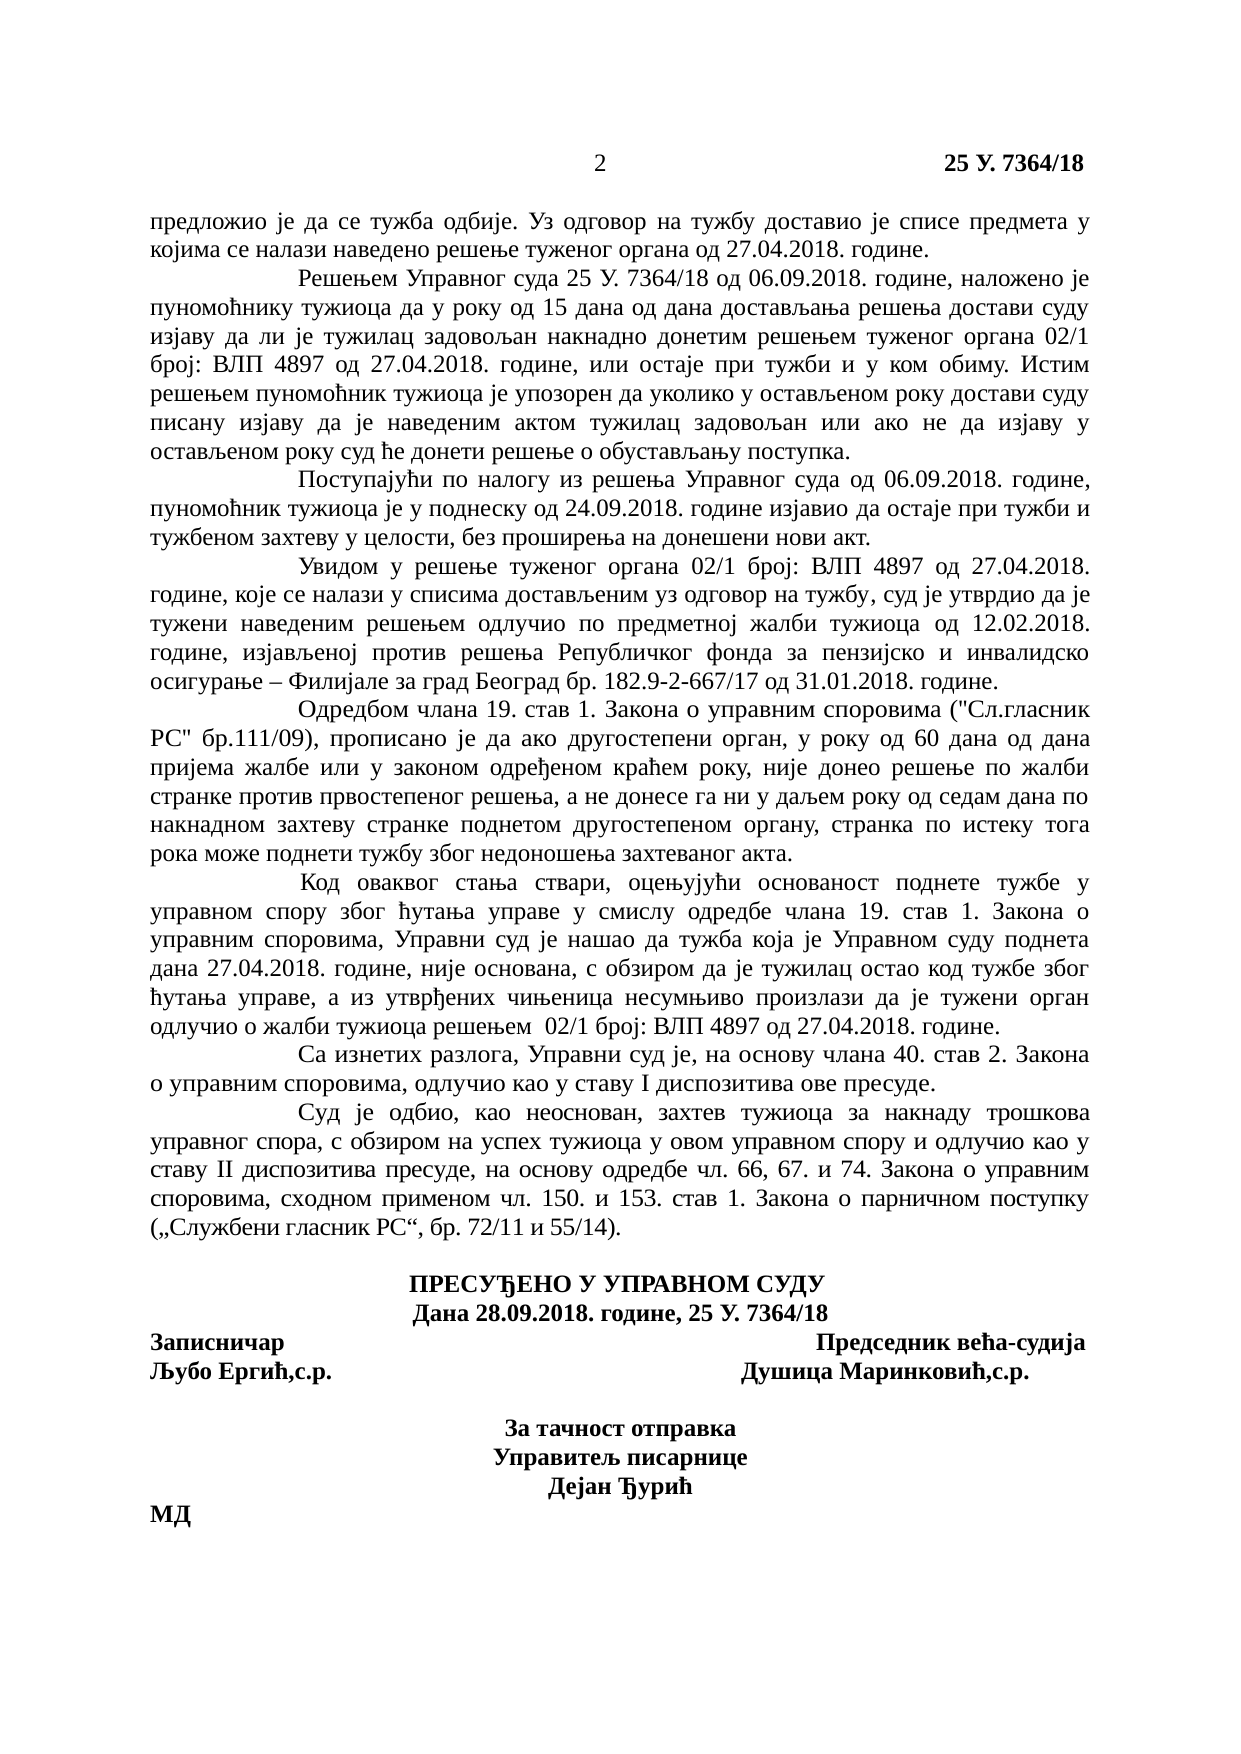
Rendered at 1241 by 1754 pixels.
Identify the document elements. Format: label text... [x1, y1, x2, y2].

text Увидом у решење туженог органа 02/1 број: ВЛП 4897 од 27.04.2018. године, које се налази у списима достављеним уз одговор на тужбу, суд је утврдио да је тужени наведеним решењем одлучио по предметној жалби тужиоца од 12.02.2018. године, изјављеној против решења Републичког фонда за пензијско и инвалидско осигурање – Филијале за град Београд бр. 182.9-2-667/17 од 31.01.2018. године. [150, 551, 1091, 694]
text Поступајући по налогу из решења Управног суда од 06.09.2018. године, пуномоћник тужиоца је у поднеску од 24.09.2018. године изјавио да остаје при тужби и тужбеном захтеву у целости, без проширења на донешени нови акт. [150, 464, 1091, 551]
text Код оваквог стања ствари, оцењујући основаност поднете тужбе у управном спору због ћутања управе у смислу одредбе члана 19. став 1. Закона о управним споровима, Управни суд је нашао да тужба која је Управном суду поднета дана 27.04.2018. године, није основана, с обзиром да је тужилац остао код тужбе због ћутања управе, а из утврђених чињеница несумњиво произлази да је тужени орган одлучио о жалби тужиоца решењем 02/1 број: ВЛП 4897 од 27.04.2018. године. [150, 867, 1091, 1039]
text предложио је да се тужба одбије. Уз одговор на тужбу доставио је списе предмета у којима се налази наведено решење туженог органа од 27.04.2018. године. [150, 206, 1091, 263]
text МД [150, 1499, 1091, 1528]
text Дејан Ђурић [150, 1471, 1091, 1499]
text Одредбом члана 19. став 1. Закона о управним споровима (''Сл.гласник РС'' бр.111/09), прописано је да ако другостепени орган, у року од 60 дана од дана пријема жалбе или у законом одређеном краћем року, није донео решење по жалби странке против првостепеног решења, а не донесе га ни у даљем року од седам дана по накнадном захтеву странке поднетом другостепеном органу, странка по истеку тога рока може поднети тужбу због недоношења захтеваног акта. [150, 694, 1091, 867]
text Дана 28.09.2018. године, 25 У. 7364/18 [150, 1298, 1091, 1327]
text За тачност отправка [150, 1413, 1091, 1442]
text Управитељ писарнице [150, 1442, 1091, 1471]
text Решењем Управног суда 25 У. 7364/18 од 06.09.2018. године, наложено је пуномоћнику тужиоца да у року од 15 дана од дана достављања решења достави суду изјаву да ли је тужилац задовољан накнадно донетим решењем туженог органа 02/1 број: ВЛП 4897 од 27.04.2018. године, или остаје при тужби и у ком обиму. Истим решењем пуномоћник тужиоца је упозорен да уколико у остављеном року достави суду писану изјаву да је наведеним актом тужилац задовољан или ако не да изјаву у остављеном року суд ће донети решење о обустављању поступка. [150, 263, 1091, 464]
text Љубо Ергић,с.р. Душица Маринковић,с.р. [150, 1356, 1091, 1384]
text Са изнетих разлога, Управни суд је, на основу члана 40. став 2. Закона о управним споровима, одлучио као у ставу I диспозитива ове пресуде. [150, 1039, 1091, 1097]
text Суд је одбио, као неоснован, захтев тужиоца за накнаду трошкова управног спора, с обзиром на успех тужиоца у овом управном спору и одлучио као у ставу II диспозитива пресуде, на основу одредбе чл. 66, 67. и 74. Закона о управним споровима, сходном применом чл. 150. и 153. став 1. Закона о парничном поступку („Службени гласник РС“, бр. 72/11 и 55/14). [150, 1097, 1091, 1241]
text ПРЕСУЂЕНО У УПРАВНОМ СУДУ [150, 1269, 1091, 1298]
text Записничар Председник већа-судија [150, 1327, 1091, 1356]
